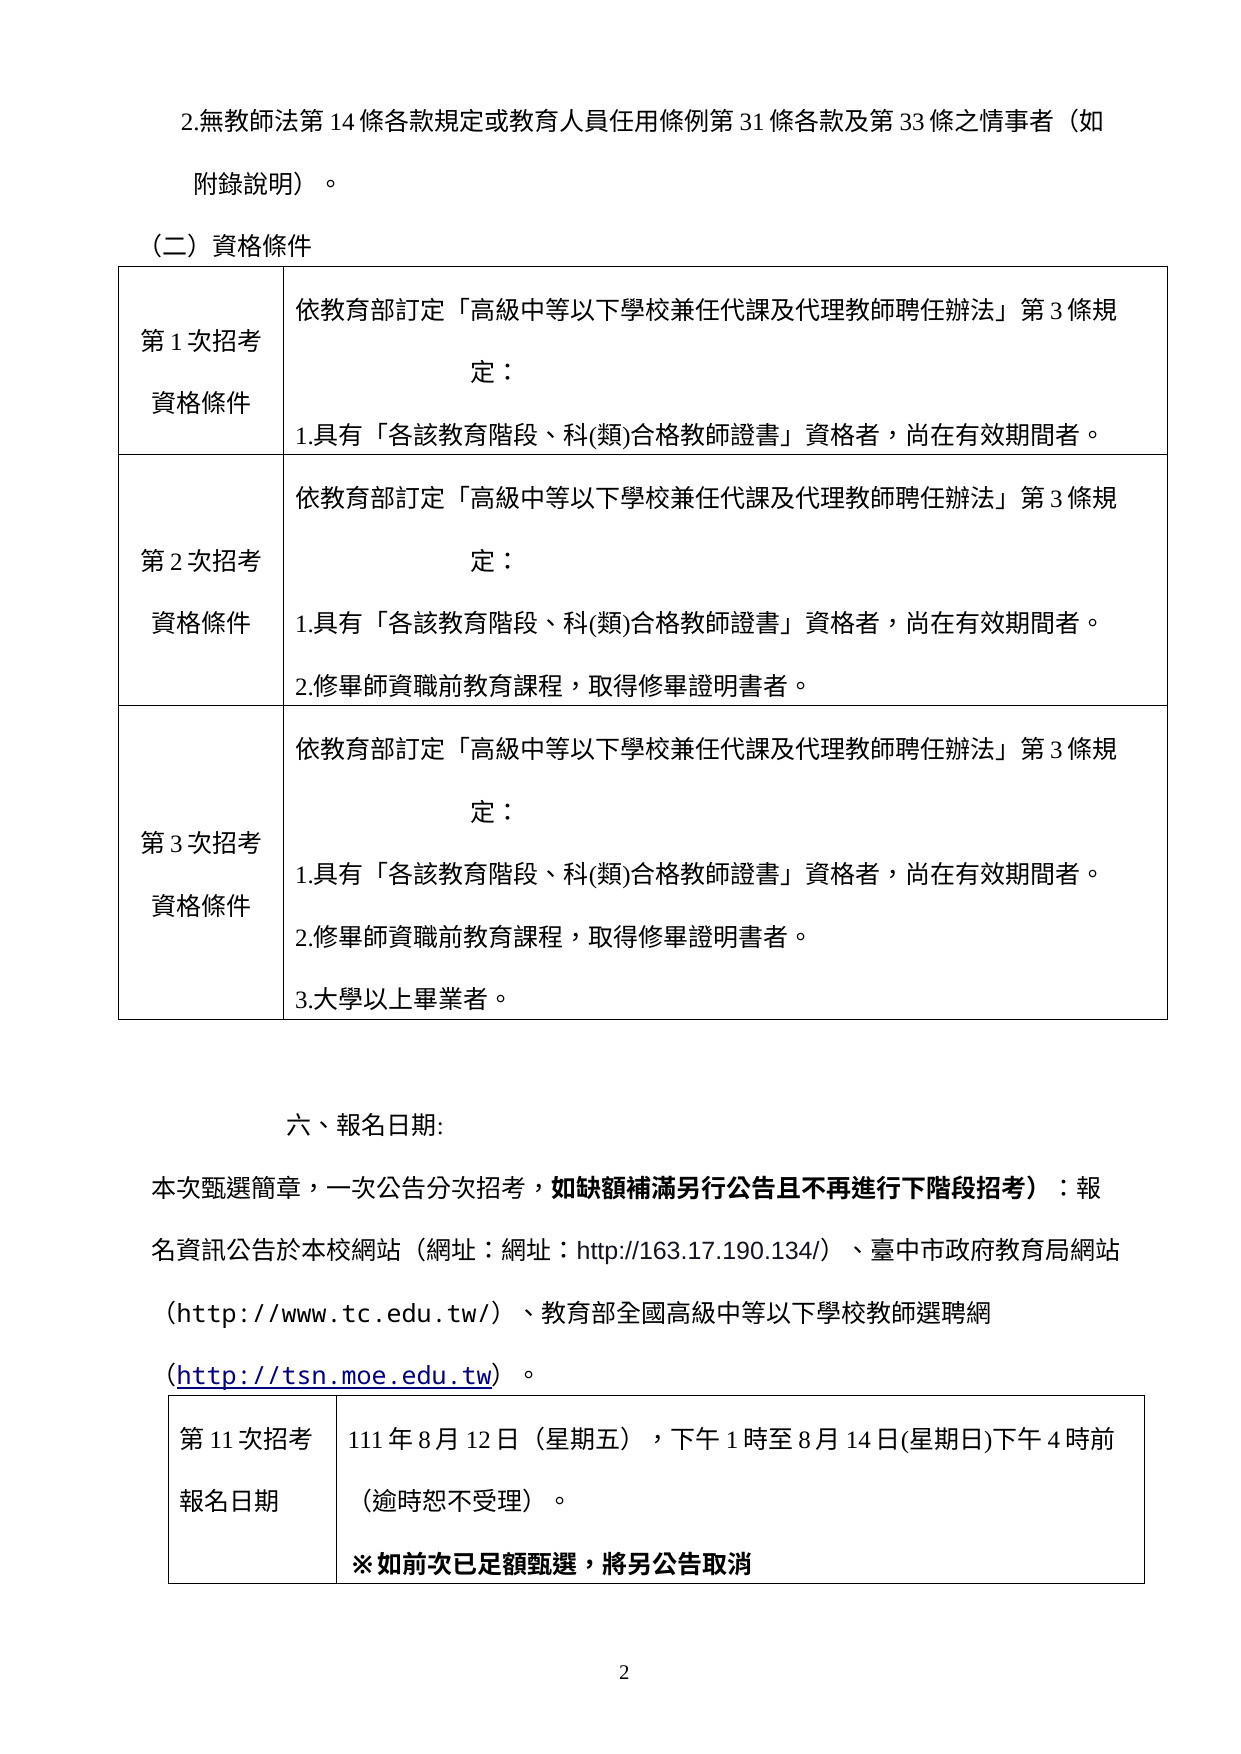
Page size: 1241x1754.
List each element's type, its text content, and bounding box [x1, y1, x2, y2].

text 附錄說明）。 [168, 141, 1122, 203]
table_header 第1次招考資格條件 [119, 267, 283, 454]
table_header 111年8月12日（星期五），下午1時至8月14日(星期日)下午4時前（逾時恕不受理）。 ※如前次已足額甄選，將另公告取消 [337, 1396, 1144, 1583]
table_cell 第2次招考資格條件 [119, 455, 283, 705]
table_cell 依教育部訂定「高級中等以下學校兼任代課及代理教師聘任辦法」第3條規定： 1.具有「各該教育階段、科(類)合格教師證書」資格者，尚在有效期間者。 2.修畢師資職前教育課程，取得修畢證明書者。 3.大學以上畢業者。 [284, 706, 1167, 1019]
table_cell 依教育部訂定「高級中等以下學校兼任代課及代理教師聘任辦法」第3條規定： 1.具有「各該教育階段、科(類)合格教師證書」資格者，尚在有效期間者。 2.修畢師資職前教育課程，取得修畢證明書者。 [284, 455, 1167, 705]
table_cell 第3次招考資格條件 [119, 706, 283, 1019]
table_header 第11次招考報名日期 [169, 1396, 336, 1583]
text 2.無教師法第14條各款規定或教育人員任用條例第31條各款及第33條之情事者（如 [168, 78, 1122, 141]
text 本次甄選簡章，一次公告分次招考，如缺額補滿另行公告且不再進行下階段招考）：報名資訊公告於本校網站（網址：網址：http://163.17.190.134/）、臺中市政府教育局網站（http://www.tc.edu.tw/）、教育部全國高級中等以下學校教師選聘網（http://tsn.moe.edu.tw）。 [151, 1145, 1122, 1395]
table_header 依教育部訂定「高級中等以下學校兼任代課及代理教師聘任辦法」第3條規定： 1.具有「各該教育階段、科(類)合格教師證書」資格者，尚在有效期間者。 [284, 267, 1167, 454]
text （二）資格條件 [118, 203, 1122, 266]
text 六、報名日期: [287, 1082, 1122, 1145]
